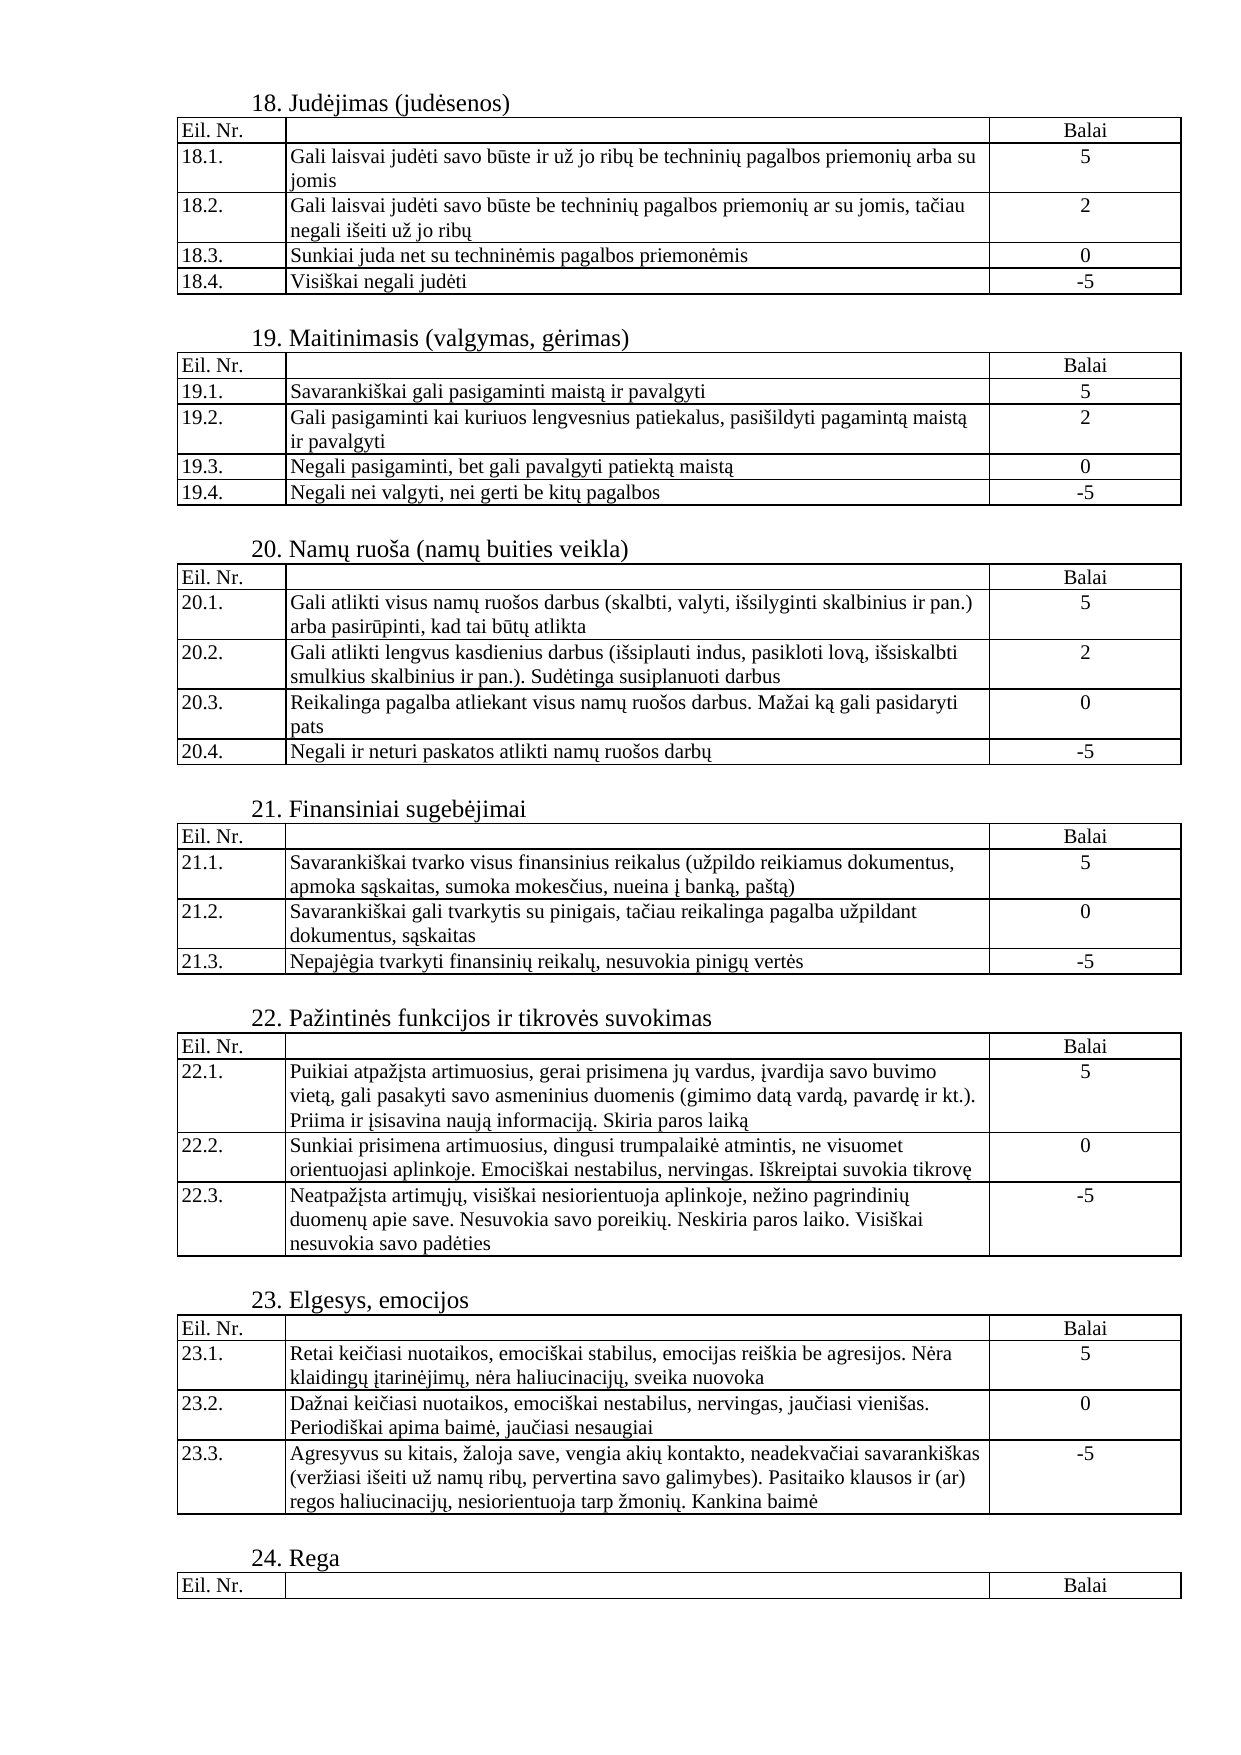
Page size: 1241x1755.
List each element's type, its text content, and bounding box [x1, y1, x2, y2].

table_cell 21.1. [178, 850, 285, 898]
text 20. Namų ruoša (namų buities veikla) [177, 534, 1181, 563]
table_cell 0 [990, 1133, 1180, 1181]
table_cell 18.1. [178, 144, 285, 192]
table_cell 23.3. [178, 1441, 285, 1513]
table_cell -5 [990, 1441, 1180, 1513]
table_cell 0 [990, 900, 1180, 947]
table_cell 21.2. [178, 900, 285, 947]
table_cell 5 [990, 590, 1180, 638]
table_cell 0 [990, 690, 1180, 738]
table_cell -5 [990, 269, 994, 293]
table_header [985, 353, 989, 377]
table_cell 23.2. [178, 1391, 285, 1439]
table_cell 5 [990, 850, 1180, 898]
table_cell 5 [990, 144, 1180, 192]
table_cell -5 [990, 1183, 1180, 1255]
text 18. Judėjimas (judėsenos) [177, 88, 1181, 117]
table_cell -5 [990, 949, 994, 973]
table_cell 20.3. [178, 690, 285, 738]
table_cell 5 [990, 1341, 1180, 1389]
table_cell 2 [990, 193, 1180, 242]
table_header [985, 1316, 989, 1340]
table_cell 0 [990, 455, 994, 478]
table_cell -5 [990, 740, 994, 763]
text 21. Finansiniai sugebėjimai [177, 794, 1181, 822]
table_cell 20.2. [178, 640, 285, 688]
table_cell 23.1. [178, 1341, 285, 1389]
table_header [985, 118, 989, 142]
text 24. Rega [177, 1543, 1181, 1572]
table_header [985, 1034, 989, 1058]
text 22. Pažintinės funkcijos ir tikrovės suvokimas [177, 1003, 1181, 1032]
table_cell 0 [990, 1391, 1180, 1439]
table_cell 22.1. [178, 1060, 285, 1132]
table_cell 2 [990, 405, 1180, 453]
table_cell 2 [990, 640, 1180, 688]
table_cell 18.2. [178, 193, 285, 242]
table_cell 20.1. [178, 590, 285, 638]
text 23. Elgesys, emocijos [177, 1285, 1181, 1314]
text 19. Maitinimasis (valgymas, gėrimas) [177, 323, 1181, 352]
table_cell -5 [990, 480, 994, 504]
table_cell 5 [990, 379, 994, 403]
table_cell 19.2. [178, 405, 285, 453]
table_cell 22.3. [178, 1183, 285, 1255]
table_cell 0 [990, 243, 994, 267]
table_header [985, 1573, 989, 1597]
table_cell 5 [990, 1060, 1180, 1132]
table_header [985, 565, 989, 589]
table_header [985, 824, 989, 848]
table_cell 22.2. [178, 1133, 285, 1181]
